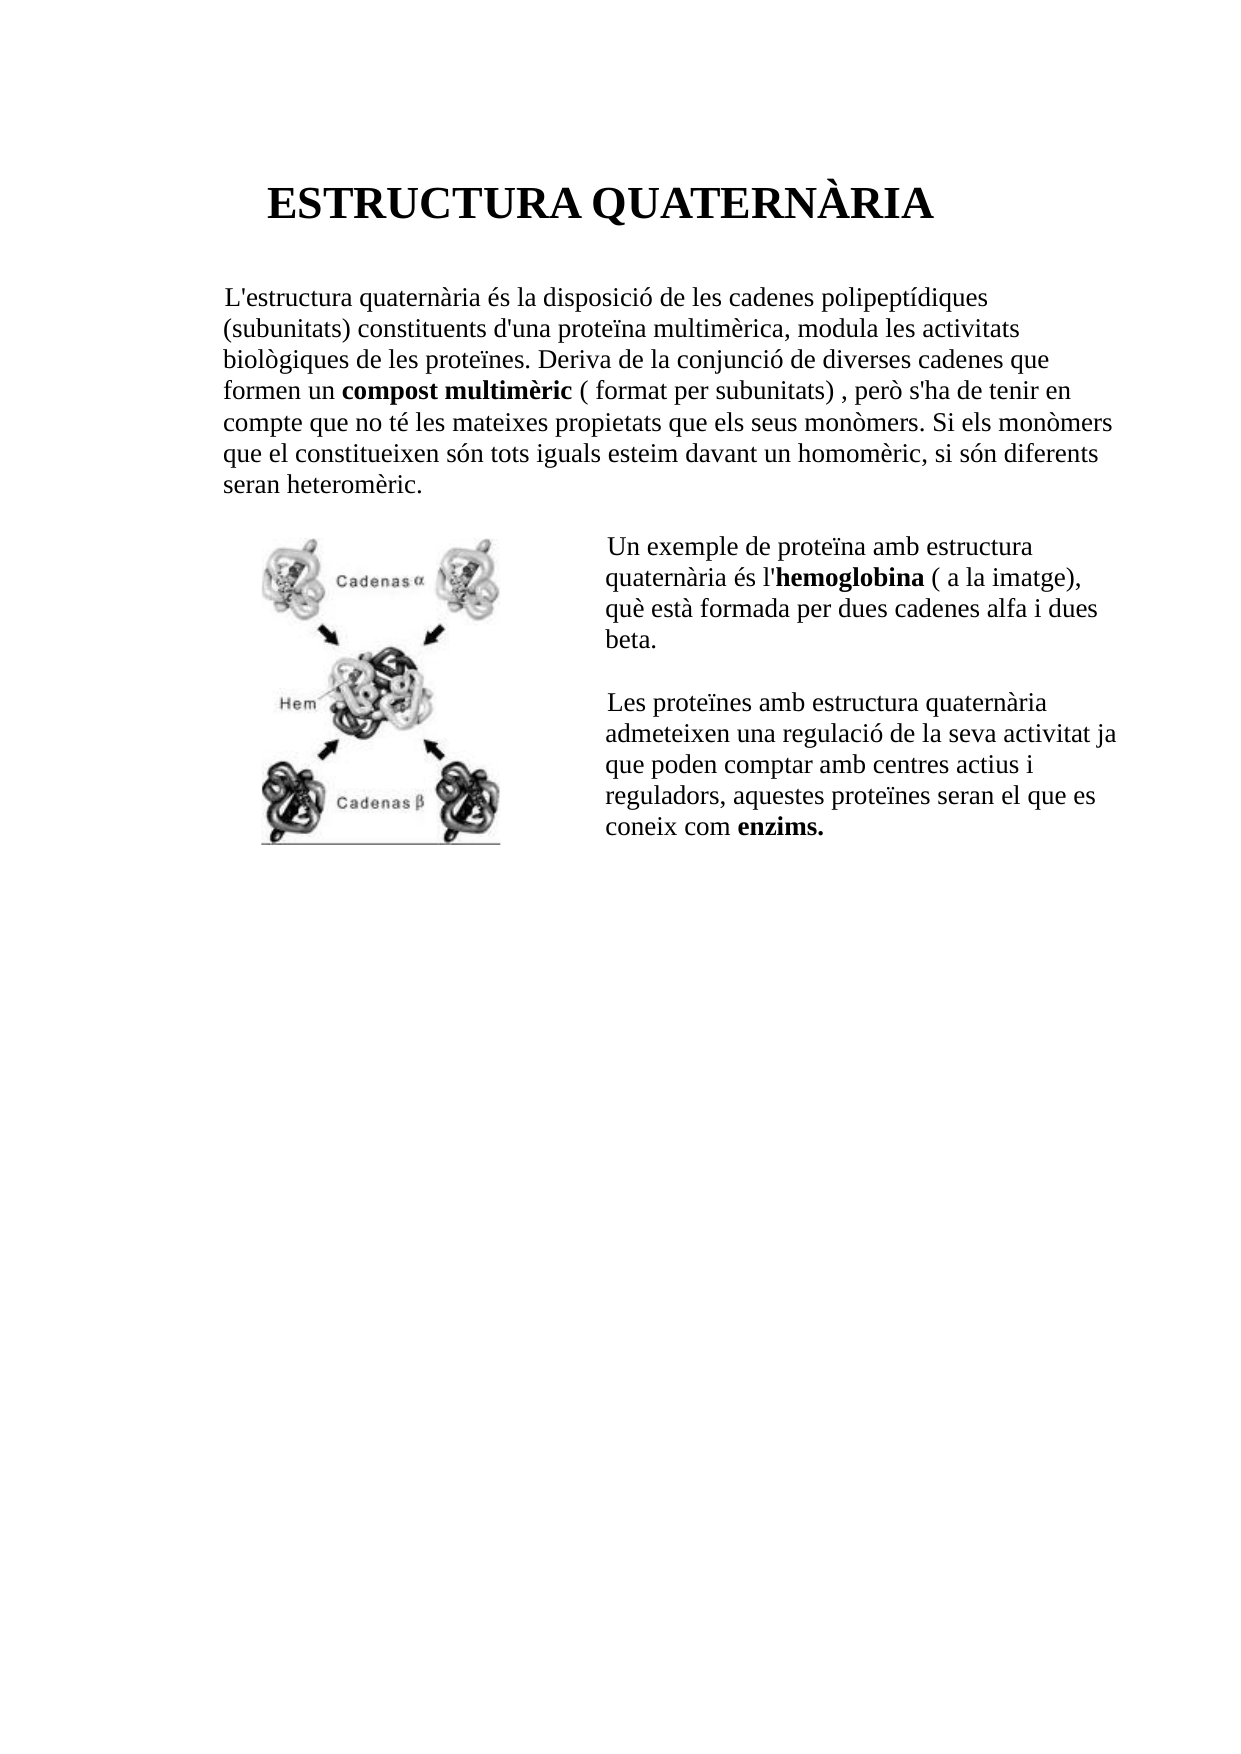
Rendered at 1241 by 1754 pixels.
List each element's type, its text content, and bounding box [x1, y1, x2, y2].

text Un exemple de proteïna amb estructura quaternària és l'hemoglobina ( a la imatge), què està formada per dues cadenes alfa i dues beta. [223, 530, 1122, 655]
text ESTRUCTURA QUATERNÀRIA [118, 176, 1122, 228]
text [223, 686, 261, 842]
text L'estructura quaternària és la disposició de les cadenes polipeptídiques (subunitats) constituents d'una proteïna multimèrica, modula les activitats biològiques de les proteïnes. Deriva de la conjunció de diverses cadenes que formen un compost multimèric ( format per subunitats) , però s'ha de tenir en compte que no té les mateixes propietats que els seus monòmers. Si els monòmers que el constitueixen són tots iguals esteim davant un homomèric, si són diferents seran heteromèric. [223, 281, 1122, 499]
picture [261, 538, 501, 845]
text Les proteïnes amb estructura quaternària admeteixen una regulació de la seva activitat ja que poden comptar amb centres actius i reguladors, aquestes proteïnes seran el que es coneix com enzims. [501, 686, 1122, 842]
